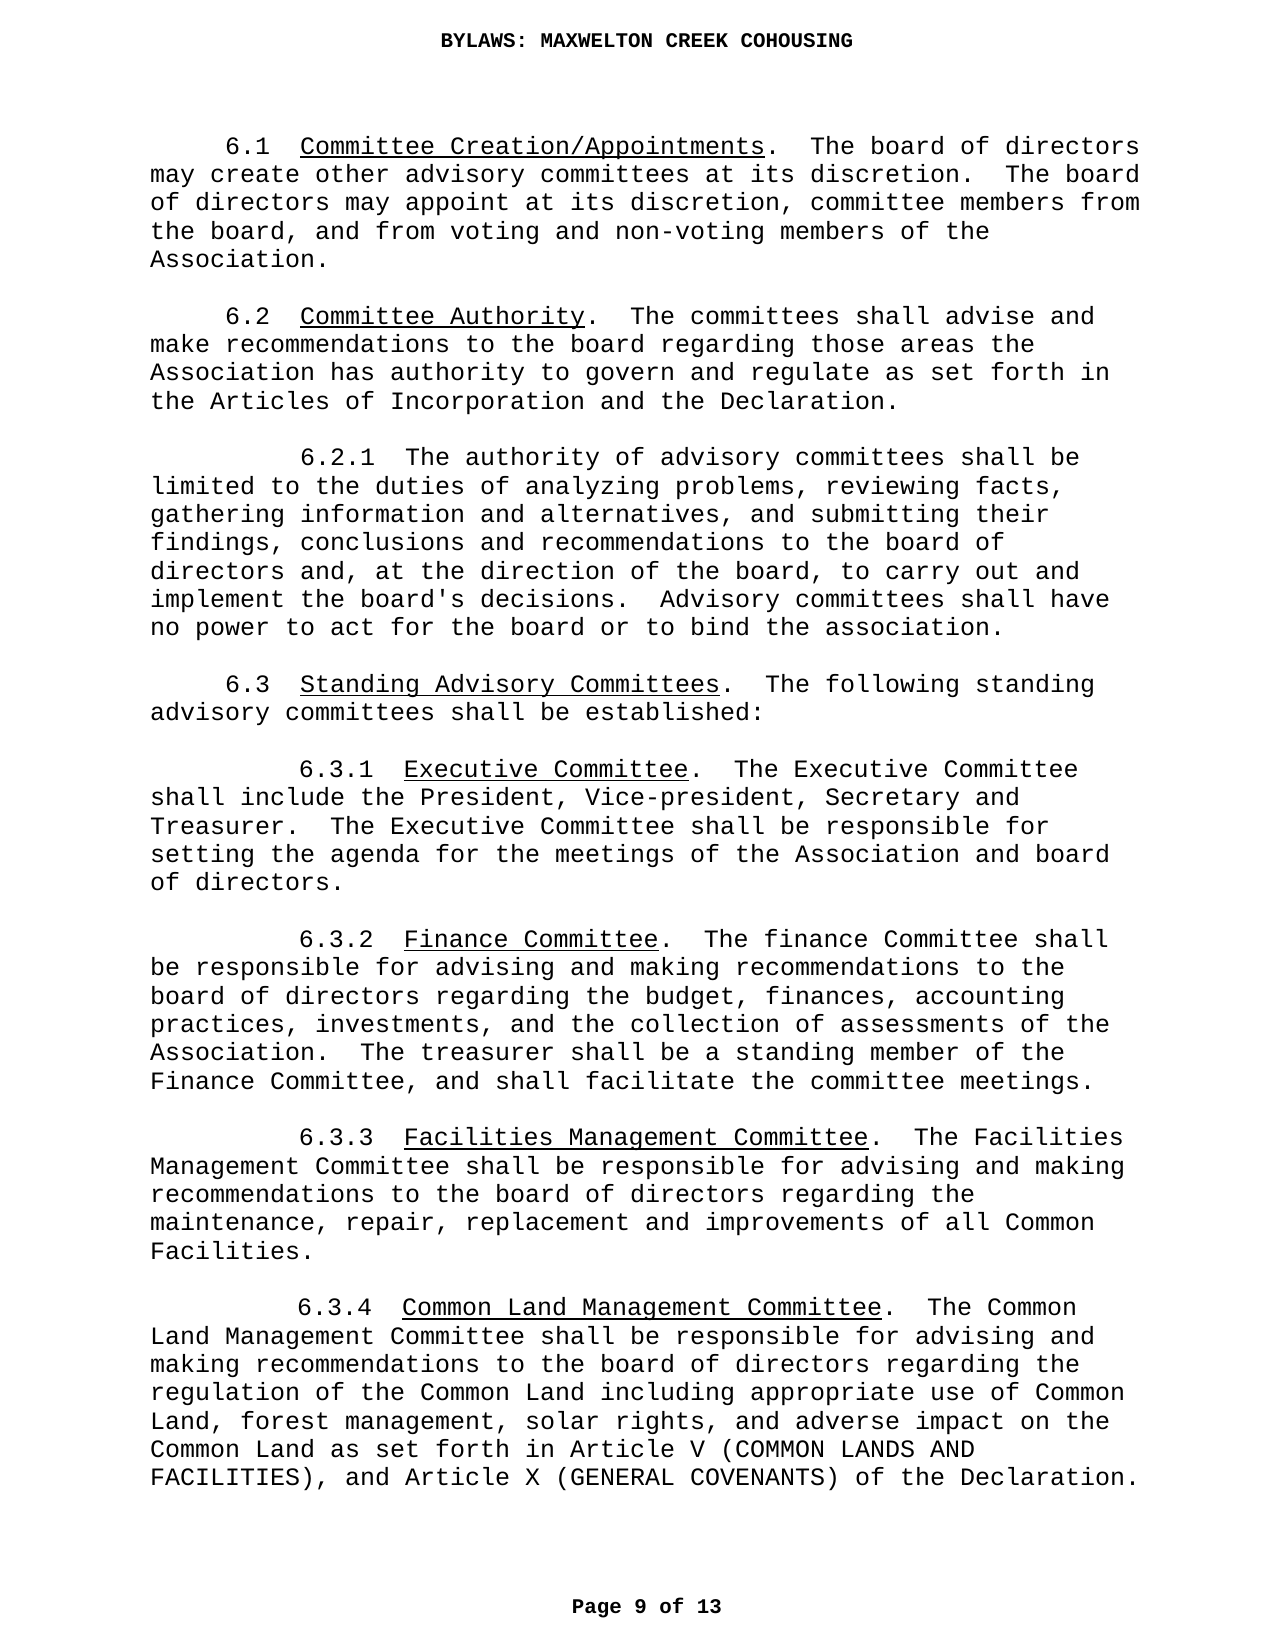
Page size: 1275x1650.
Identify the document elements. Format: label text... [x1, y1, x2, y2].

text 6.2.1 The authority of advisory committees shall be limited to the duties of analyzing problems, reviewing facts, gathering information and alternatives, and submitting their findings, conclusions and recommendations to the board of directors and, at the direction of the board, to carry out and implement the board's decisions. Advisory committees shall have no power to act for the board or to bind the association. [150, 445, 1143, 643]
text 6.3 Standing Advisory Committees. The following standing advisory committees shall be established: [150, 672, 1143, 728]
text 6.3.4 Common Land Management Committee. The Common Land Management Committee shall be responsible for advising and making recommendations to the board of directors regarding the regulation of the Common Land including appropriate use of Common Land, forest management, solar rights, and adverse impact on the Common Land as set forth in Article V (COMMON LANDS AND FACILITIES), and Article X (GENERAL COVENANTS) of the Declaration. [150, 1295, 1143, 1493]
text 6.1 Committee Creation/Appointments. The board of directors may create other advisory committees at its discretion. The board of directors may appoint at its discretion, committee members from the board, and from voting and non-voting members of the Association. [150, 133, 1143, 275]
text 6.3.3 Facilities Management Committee. The Facilities Management Committee shall be responsible for advising and making recommendations to the board of directors regarding the maintenance, repair, replacement and improvements of all Common Facilities. [150, 1125, 1143, 1267]
text 6.3.2 Finance Committee. The finance Committee shall be responsible for advising and making recommendations to the board of directors regarding the budget, finances, accounting practices, investments, and the collection of assessments of the Association. The treasurer shall be a standing member of the Finance Committee, and shall facilitate the committee meetings. [150, 927, 1143, 1097]
text 6.3.1 Executive Committee. The Executive Committee shall include the President, Vice-president, Secretary and Treasurer. The Executive Committee shall be responsible for setting the agenda for the meetings of the Association and board of directors. [150, 757, 1143, 898]
text 6.2 Committee Authority. The committees shall advise and make recommendations to the board regarding those areas the Association has authority to govern and regulate as set forth in the Articles of Incorporation and the Declaration. [150, 303, 1143, 417]
